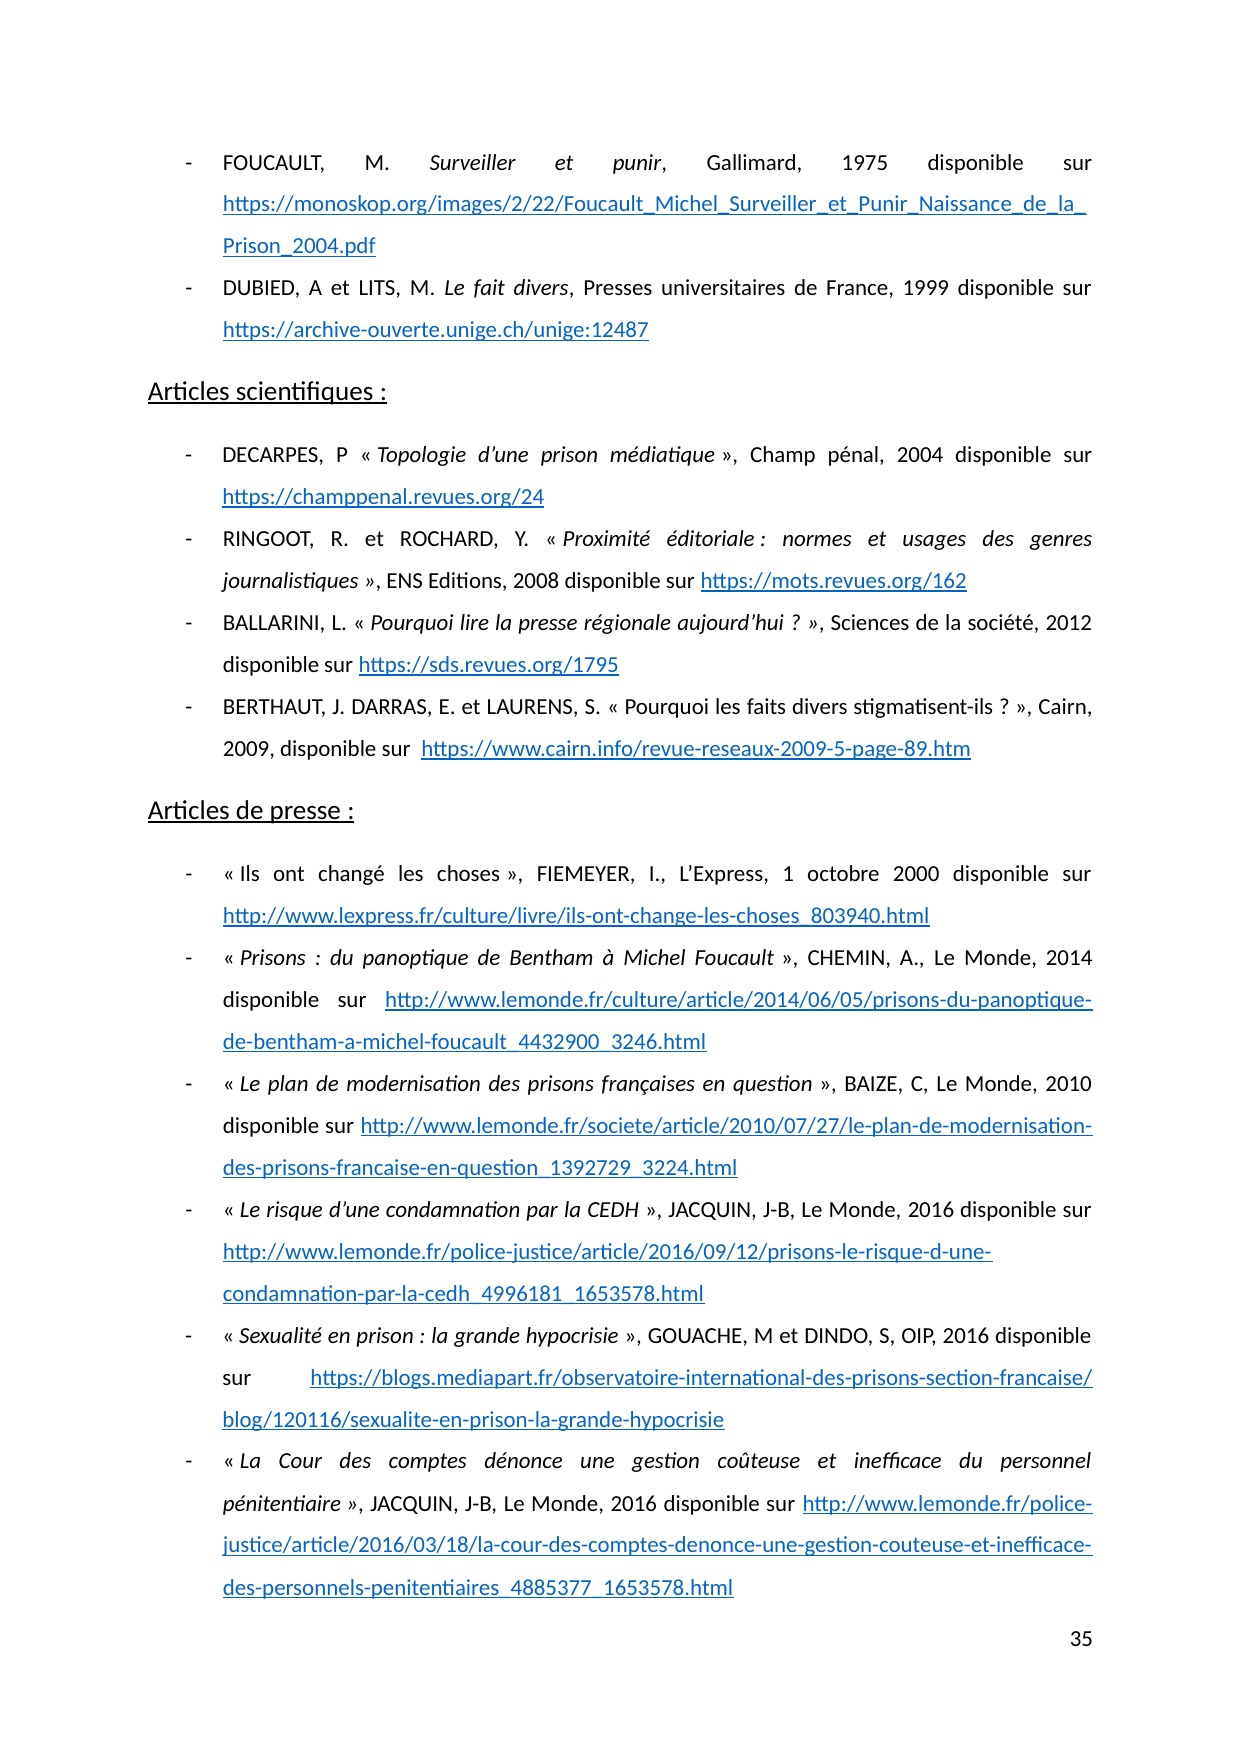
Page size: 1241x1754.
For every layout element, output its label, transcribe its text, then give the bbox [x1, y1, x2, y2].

text Articles de presse : [148, 793, 1093, 826]
list « Prisons : du panoptique de Bentham à Michel Foucault », CHEMIN, A., Le Monde, 2014 disponible sur http://www.lemonde.fr/culture/article/2014/06/05/prisons-du-panoptique-de-bentham-a-michel-foucault_4432900_3246.html [185, 943, 1093, 1055]
list « Le plan de modernisation des prisons françaises en question », BAIZE, C, Le Monde, 2010 disponible sur http://www.lemonde.fr/societe/article/2010/07/27/le-plan-de-modernisation-des-prisons-francaise-en-question_1392729_3224.html [185, 1069, 1093, 1181]
list DECARPES, P « Topologie d’une prison médiatique », Champ pénal, 2004 disponible sur https://champpenal.revues.org/24 [185, 440, 1093, 510]
list « Ils ont changé les choses », FIEMEYER, I., L’Express, 1 octobre 2000 disponible sur http://www.lexpress.fr/culture/livre/ils-ont-change-les-choses_803940.html [185, 859, 1093, 929]
list RINGOOT, R. et ROCHARD, Y. « Proximité éditoriale : normes et usages des genres journalistiques », ENS Editions, 2008 disponible sur https://mots.revues.org/162 [185, 524, 1093, 594]
list BERTHAUT, J. DARRAS, E. et LAURENS, S. « Pourquoi les faits divers stigmatisent-ils ? », Cairn, 2009, disponible sur https://www.cairn.info/revue-reseaux-2009-5-page-89.htm [185, 692, 1093, 762]
list DUBIED, A et LITS, M. Le fait divers, Presses universitaires de France, 1999 disponible sur https://archive-ouverte.unige.ch/unige:12487 [185, 273, 1093, 343]
list BALLARINI, L. « Pourquoi lire la presse régionale aujourd’hui ? », Sciences de la société, 2012 disponible sur https://sds.revues.org/1795 [185, 608, 1093, 678]
text Articles scientifiques : [148, 374, 1093, 407]
list « Le risque d’une condamnation par la CEDH », JACQUIN, J-B, Le Monde, 2016 disponible sur http://www.lemonde.fr/police-justice/article/2016/09/12/prisons-le-risque-d-une-condamnation-par-la-cedh_4996181_1653578.html [185, 1195, 1093, 1307]
list FOUCAULT, M. Surveiller et punir, Gallimard, 1975 disponible sur https://monoskop.org/images/2/22/Foucault_Michel_Surveiller_et_Punir_Naissance_de_la_Prison_2004.pdf [185, 148, 1093, 259]
list « La Cour des comptes dénonce une gestion coûteuse et inefficace du personnel pénitentiaire », JACQUIN, J-B, Le Monde, 2016 disponible sur http://www.lemonde.fr/police-justice/article/2016/03/18/la-cour-des-comptes-denonce-une-gestion-couteuse-et-inefficace-des-personnels-penitentiaires_4885377_1653578.html [185, 1447, 1093, 1601]
list « Sexualité en prison : la grande hypocrisie », GOUACHE, M et DINDO, S, OIP, 2016 disponible sur https://blogs.mediapart.fr/observatoire-international-des-prisons-section-francaise/blog/120116/sexualite-en-prison-la-grande-hypocrisie [185, 1321, 1093, 1433]
